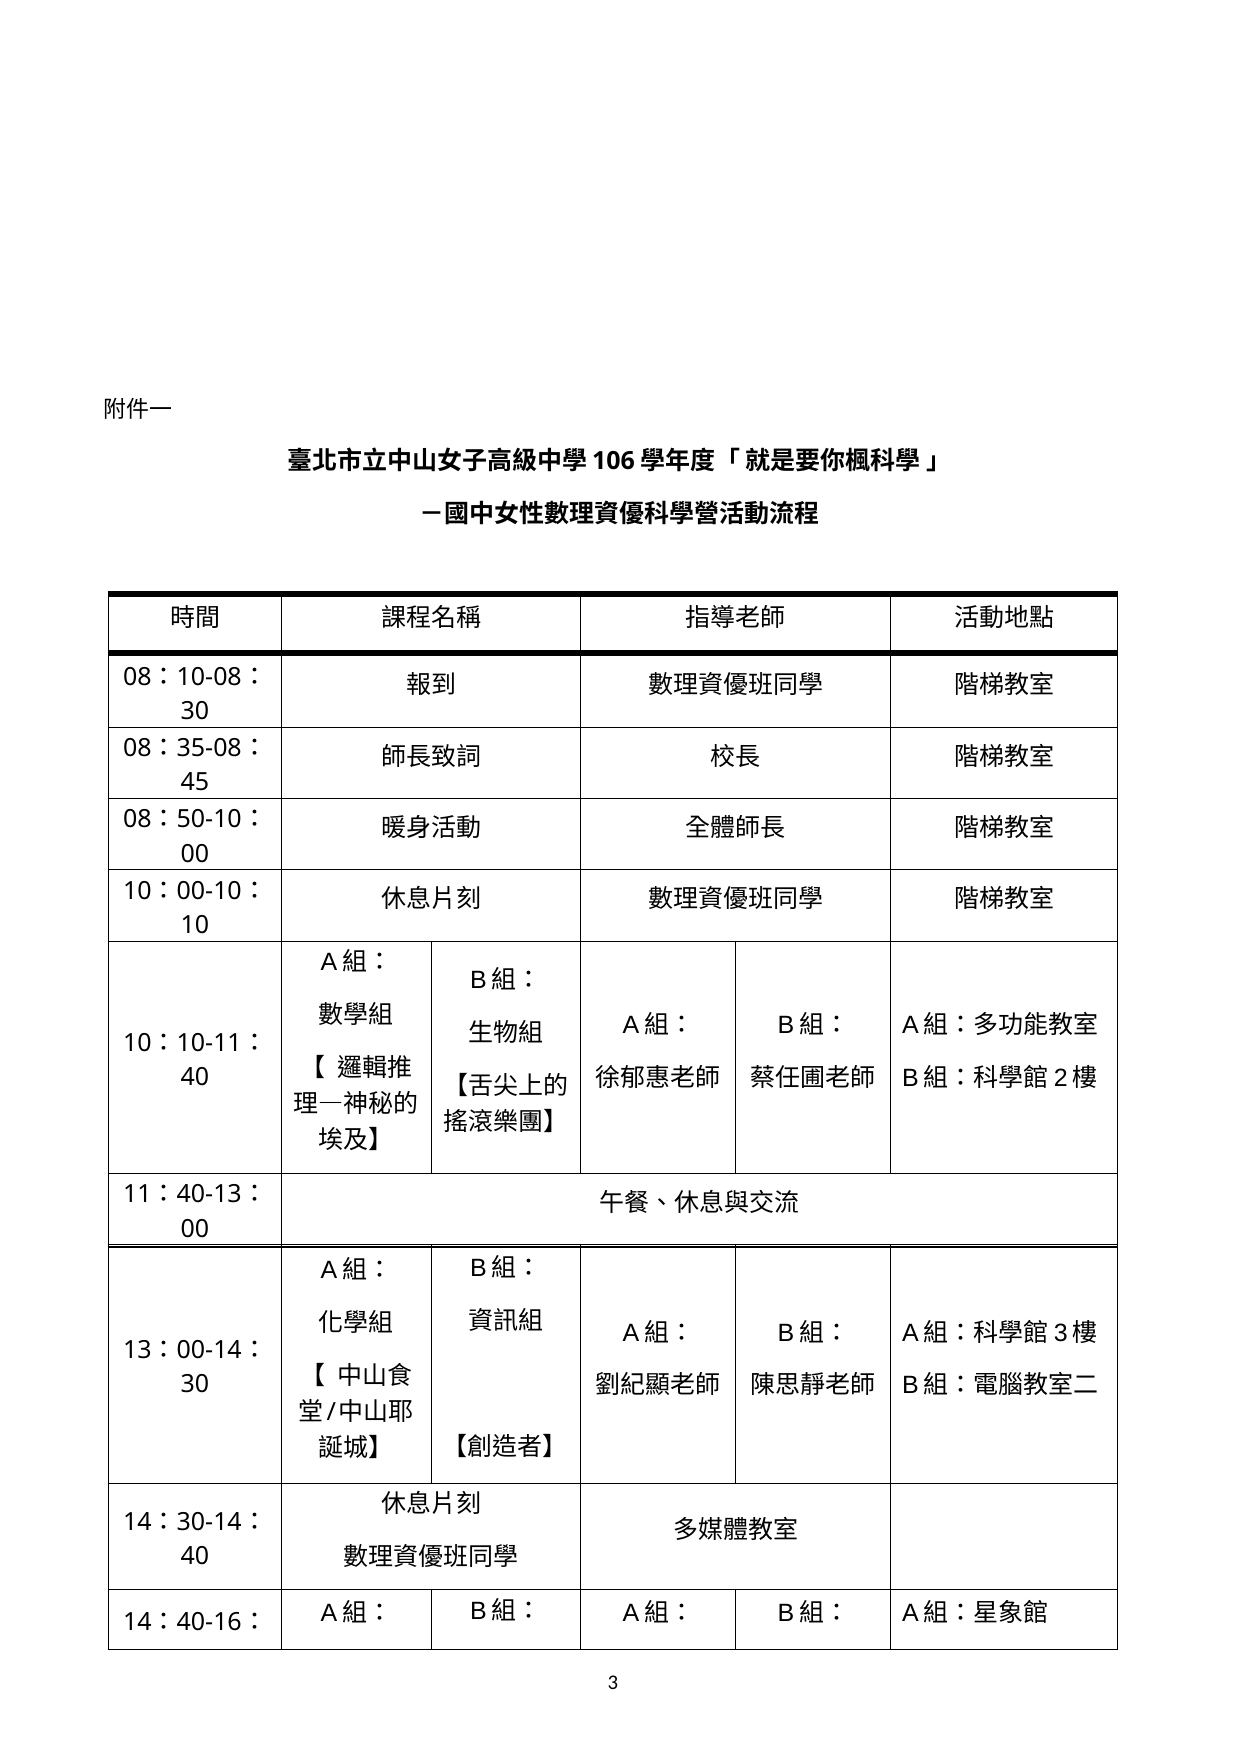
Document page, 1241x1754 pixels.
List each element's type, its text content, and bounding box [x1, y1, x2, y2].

table_cell B組： 陳思靜老師 [736, 1248, 890, 1482]
text 臺北市立中山女子高級中學106學年度「 就是要你楓科學 」 [103, 441, 1122, 477]
table_cell A組：多功能教室 B組：科學館2樓 [891, 942, 1117, 1173]
table_cell 校長 [581, 728, 890, 798]
table_header 時間 [109, 597, 281, 650]
table_cell B組： [432, 1590, 580, 1648]
table_cell [891, 1484, 1117, 1589]
table_header 指導老師 [581, 597, 890, 650]
table_cell 10：10-11：40 [109, 942, 281, 1173]
table_cell A組：星象館 [891, 1590, 1117, 1648]
text －國中女性數理資優科學營活動流程 [103, 494, 1122, 530]
table_cell A組： 徐郁惠老師 [581, 942, 735, 1173]
table_cell 報到 [282, 656, 580, 727]
table_cell 師長致詞 [282, 728, 580, 798]
table_cell 14：30-14：40 [109, 1484, 281, 1589]
table_cell A組： 數學組 【 邏輯推理—神秘的埃及】 [282, 942, 431, 1173]
text 附件一 [103, 391, 1122, 424]
table_cell A組：科學館3樓 B組：電腦教室二 [891, 1248, 1117, 1482]
table_cell B組： 蔡任圃老師 [736, 942, 890, 1173]
table_cell 08：35-08：45 [109, 728, 281, 798]
table_cell 11：40-13：00 [109, 1174, 281, 1244]
table_header 課程名稱 [282, 597, 580, 650]
table_cell 08：50-10：00 [109, 799, 281, 869]
table_cell B組： 資訊組 【創造者】 [432, 1248, 580, 1482]
table_cell 數理資優班同學 [581, 870, 890, 941]
table_cell 全體師長 [581, 799, 890, 869]
table_cell 10：00-10：10 [109, 870, 281, 941]
table_cell 階梯教室 [891, 799, 1117, 869]
table_cell 多媒體教室 [581, 1484, 890, 1589]
table_cell 階梯教室 [891, 656, 1117, 727]
table_cell 休息片刻 數理資優班同學 [282, 1484, 580, 1589]
table_cell 14：40-16： [109, 1590, 281, 1648]
table_cell 08：10-08：30 [109, 656, 281, 727]
table_cell 13：00-14：30 [109, 1248, 281, 1482]
table_cell A組： 劉紀顯老師 [581, 1248, 735, 1482]
table_cell 暖身活動 [282, 799, 580, 869]
table_cell 階梯教室 [891, 870, 1117, 941]
table_cell 階梯教室 [891, 728, 1117, 798]
table_cell A組： [282, 1590, 431, 1648]
table_header 活動地點 [891, 597, 1117, 650]
table_cell A組： [581, 1590, 735, 1648]
table_cell 午餐、休息與交流 [282, 1174, 1117, 1244]
table_cell 數理資優班同學 [581, 656, 890, 727]
table_cell B組： [736, 1590, 890, 1648]
table_cell 休息片刻 [282, 870, 580, 941]
table_cell B組： 生物組 【舌尖上的搖滾樂團】 [432, 942, 580, 1173]
table_cell A組： 化學組 【 中山食堂/中山耶誕城】 [282, 1248, 431, 1482]
